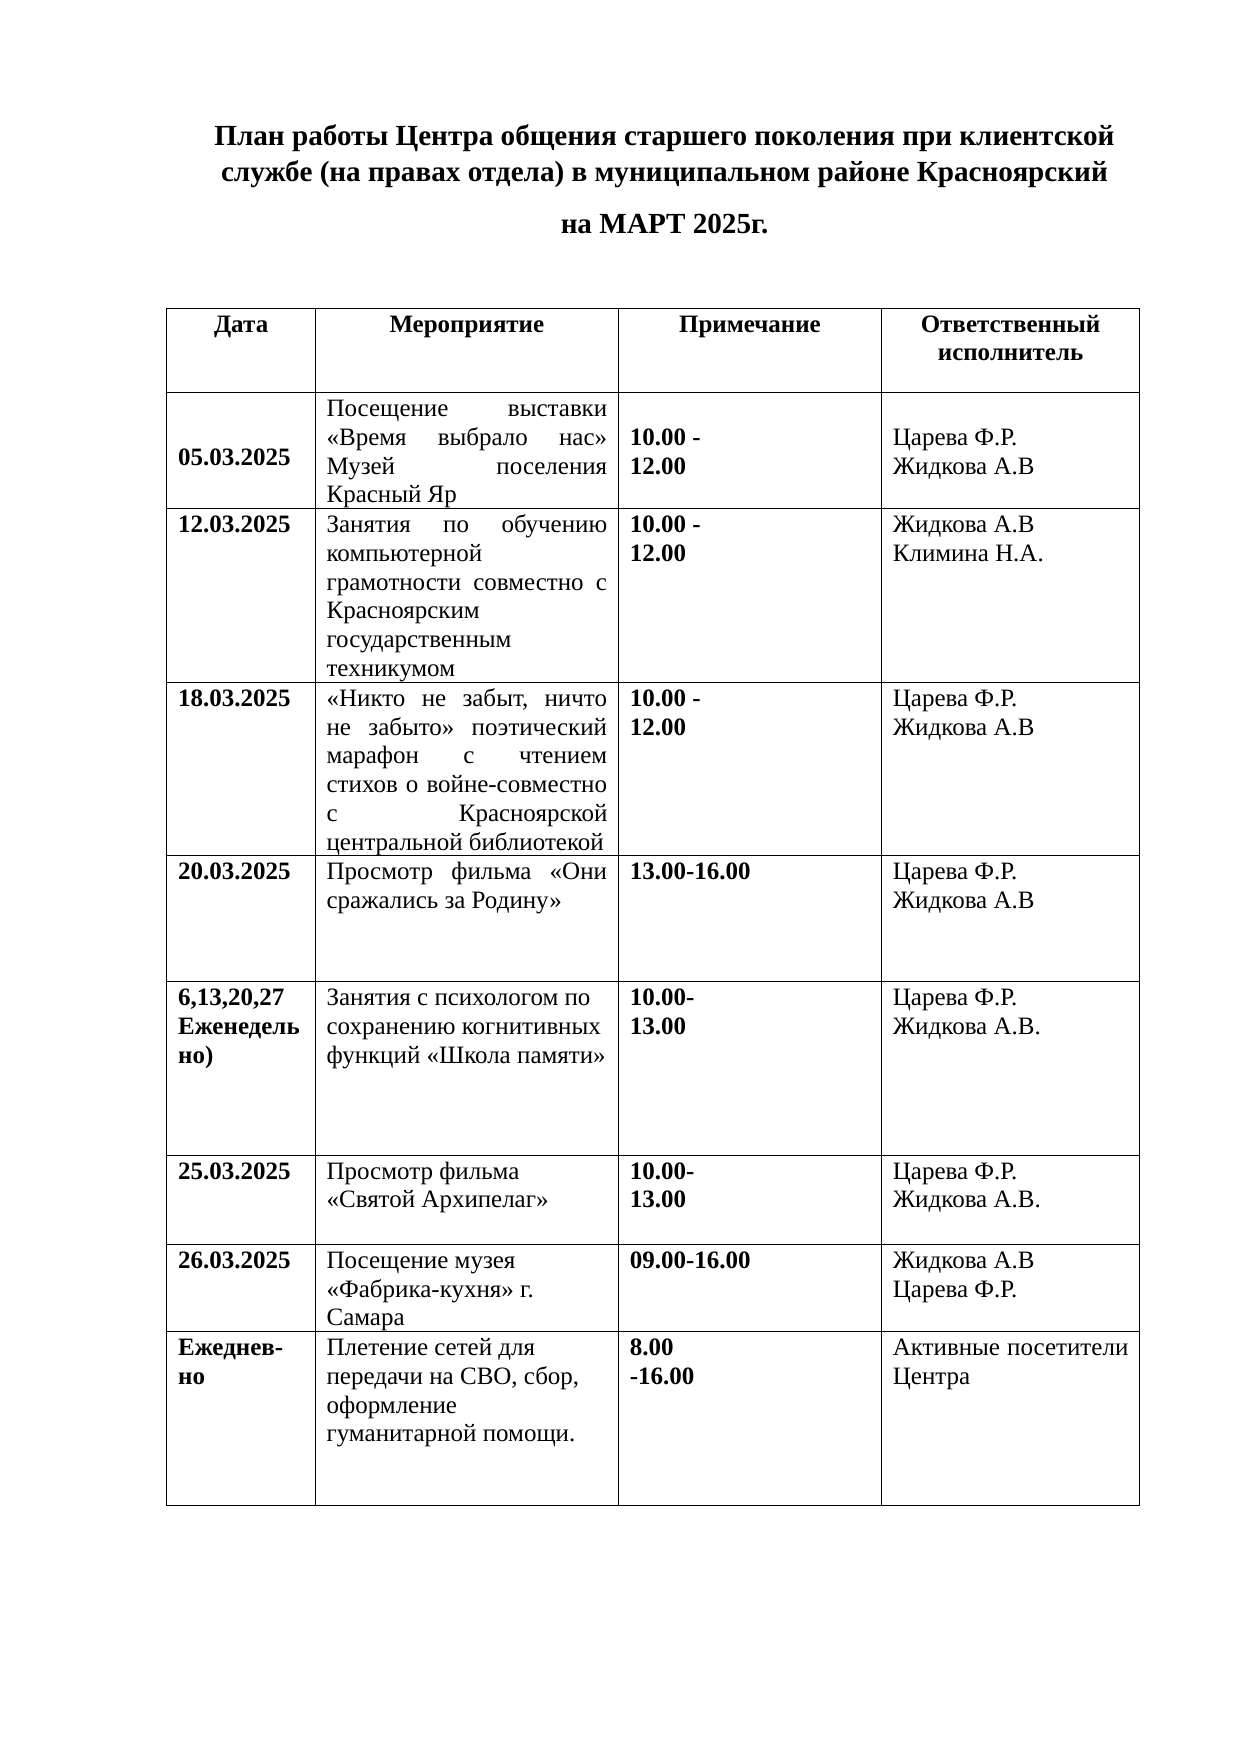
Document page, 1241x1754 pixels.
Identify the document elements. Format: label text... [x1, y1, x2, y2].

table_cell Занятия с психологом по сохранению когнитивных функций «Школа памяти» [316, 982, 618, 1155]
table_cell Просмотр фильма «Они сражались за Родину» [316, 856, 618, 981]
table_cell Царева Ф.Р. Жидкова А.В. [882, 982, 1139, 1155]
table_cell Активные посетители Центра [882, 1332, 1139, 1505]
table_cell 10.00 - 12.00 [619, 509, 881, 682]
table_cell 10.00 - 12.00 [619, 393, 881, 508]
table_cell Царева Ф.Р. Жидкова А.В. [882, 1156, 1139, 1244]
table_cell Жидкова А.В Климина Н.А. [882, 509, 1139, 682]
text на МАРТ 2025г. [177, 206, 1152, 239]
table_cell Просмотр фильма «Святой Архипелаг» [316, 1156, 618, 1244]
text План работы Центра общения старшего поколения при клиентской службе (на правах отдела) в муниципальном районе Красноярский [177, 118, 1152, 187]
table_cell «Никто не забыт, ничто не забыто» поэтический марафон с чтением стихов о войне-совместно с Красноярской центральной библиотекой [316, 683, 618, 855]
table_cell Ежеднев- но [167, 1332, 315, 1505]
table_cell 18.03.2025 [167, 683, 315, 855]
table_cell 05.03.2025 [167, 393, 315, 508]
table_header Мероприятие [316, 309, 618, 392]
table_cell 13.00-16.00 [619, 856, 881, 981]
table_cell Посещение музея «Фабрика-кухня» г. Самара [316, 1245, 618, 1331]
table_cell Плетение сетей для передачи на СВО, сбор, оформление гуманитарной помощи. [316, 1332, 618, 1505]
table_header Дата [167, 309, 315, 392]
table_cell Царева Ф.Р. Жидкова А.В [882, 856, 1139, 981]
table_header Примечание [619, 309, 881, 392]
table_cell 09.00-16.00 [619, 1245, 881, 1331]
table_cell 8.00 -16.00 [619, 1332, 881, 1505]
table_cell 10.00- 13.00 [619, 1156, 881, 1244]
table_header Ответственный исполнитель [882, 309, 1139, 392]
table_cell Занятия по обучению компьютерной грамотности совместно с Красноярским государственным техникумом [316, 509, 618, 682]
table_cell 25.03.2025 [167, 1156, 315, 1244]
table_cell 20.03.2025 [167, 856, 315, 981]
table_cell 10.00- 13.00 [619, 982, 881, 1155]
table_cell 12.03.2025 [167, 509, 315, 682]
table_cell Жидкова А.В Царева Ф.Р. [882, 1245, 1139, 1331]
table_cell 26.03.2025 [167, 1245, 315, 1331]
table_cell Царева Ф.Р. Жидкова А.В [882, 683, 1139, 855]
table_cell Царева Ф.Р. Жидкова А.В [882, 393, 1139, 508]
table_cell 10.00 - 12.00 [619, 683, 881, 855]
table_cell 6,13,20,27 Еженедельно) [167, 982, 315, 1155]
table_cell Посещение выставки «Время выбрало нас» Музей поселения Красный Яр [316, 393, 618, 508]
